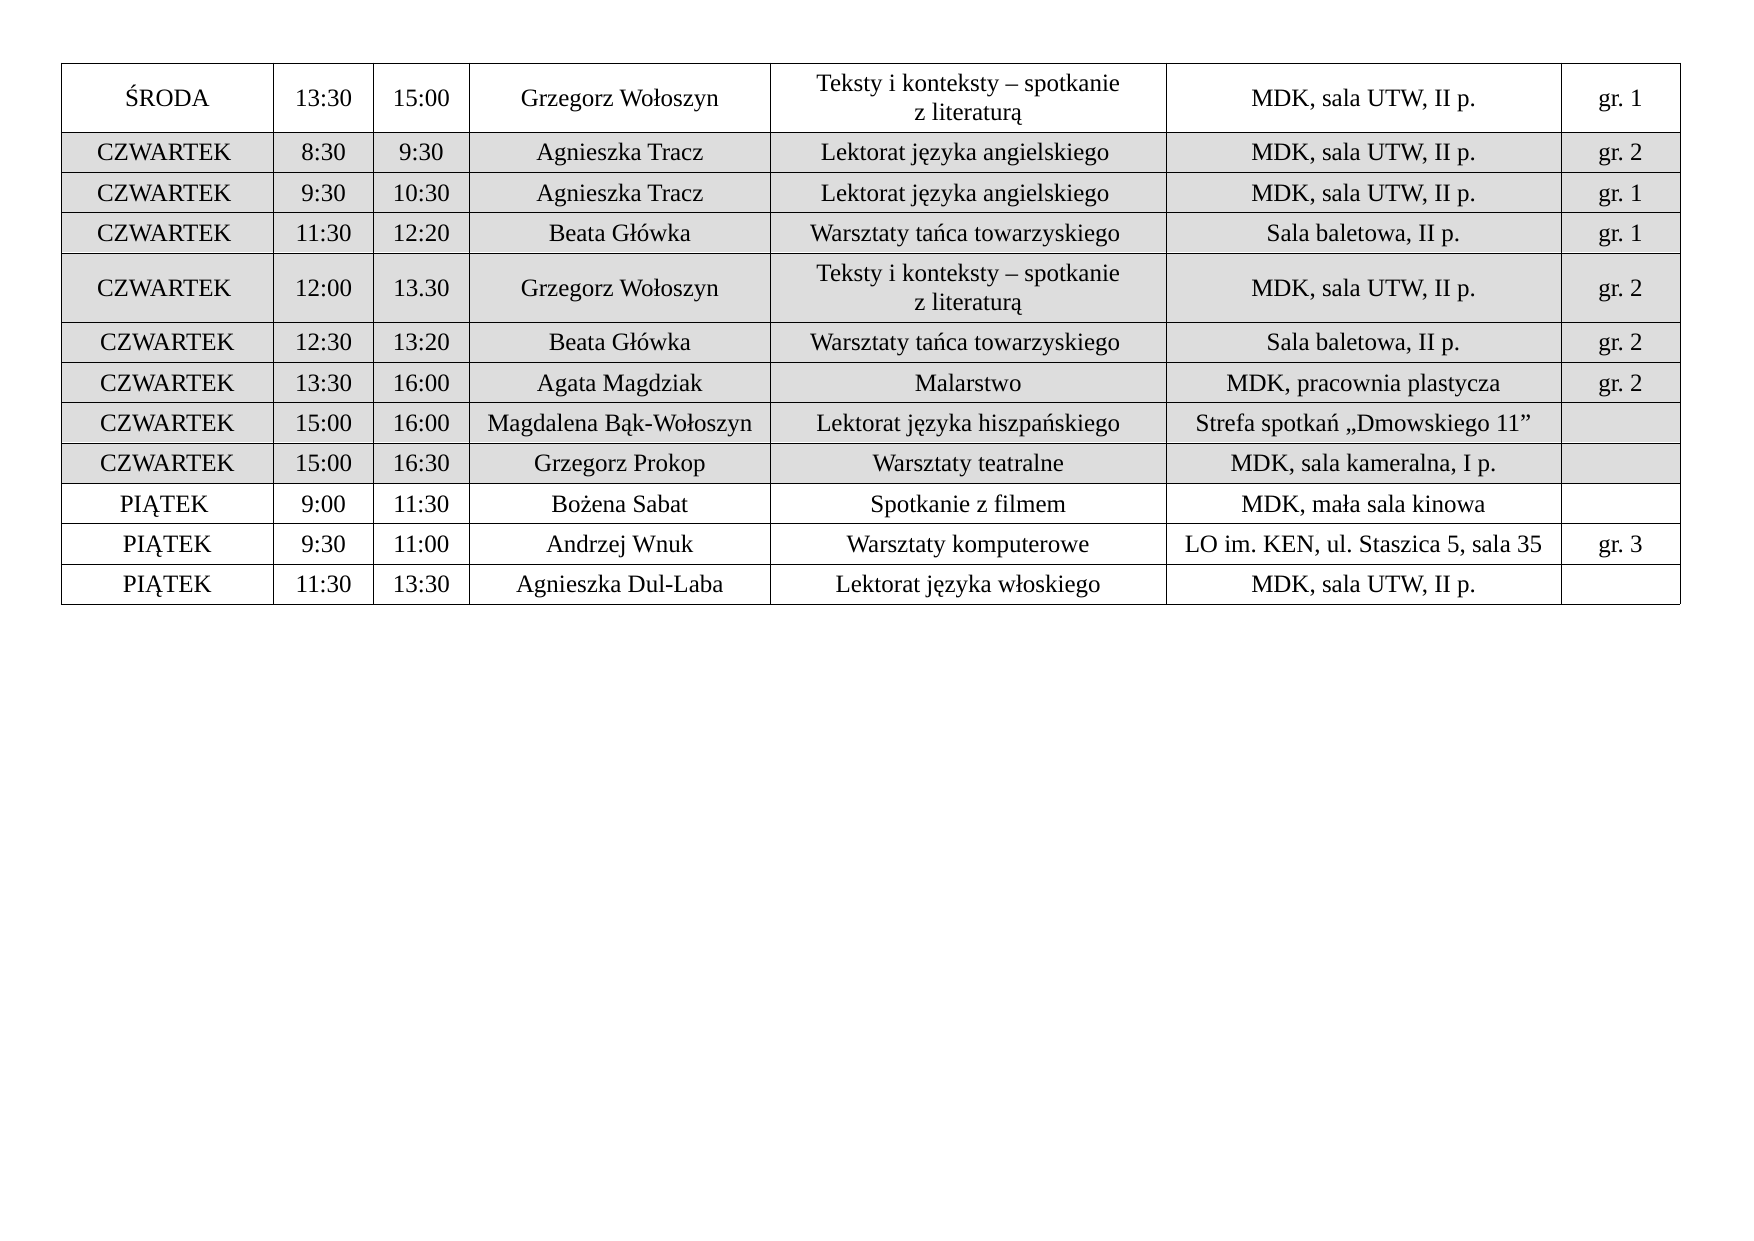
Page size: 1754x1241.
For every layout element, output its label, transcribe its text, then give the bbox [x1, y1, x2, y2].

table_cell 13.30 [374, 254, 469, 322]
table_cell Agata Magdziak [470, 363, 770, 402]
table_cell MDK, mała sala kinowa [1167, 484, 1561, 523]
table_cell 12:00 [274, 254, 373, 322]
table_cell CZWARTEK [62, 403, 273, 442]
table_cell 13:30 [374, 565, 469, 604]
table_cell MDK, sala UTW, II p. [1167, 133, 1561, 172]
table_cell Grzegorz Wołoszyn [470, 64, 770, 132]
table_cell 15:00 [374, 64, 469, 132]
table_cell Teksty i konteksty – spotkanie z literaturą [771, 64, 1166, 132]
table_cell Grzegorz Wołoszyn [470, 254, 770, 322]
table_cell [1562, 484, 1680, 523]
table_cell [1562, 444, 1680, 483]
table_cell 12:20 [374, 213, 469, 252]
table_cell MDK, sala kameralna, I p. [1167, 444, 1561, 483]
table_cell Lektorat języka hiszpańskiego [771, 403, 1166, 442]
table_cell gr. 1 [1562, 173, 1680, 212]
table_cell PIĄTEK [62, 565, 273, 604]
table_cell MDK, pracownia plastycza [1167, 363, 1561, 402]
table_cell PIĄTEK [62, 484, 273, 523]
table_cell Warsztaty tańca towarzyskiego [771, 323, 1166, 362]
table_cell 11:00 [374, 524, 469, 563]
table_cell PIĄTEK [62, 524, 273, 563]
table_cell CZWARTEK [62, 323, 273, 362]
table_cell CZWARTEK [62, 173, 273, 212]
table_cell Beata Główka [470, 213, 770, 252]
table_cell Malarstwo [771, 363, 1166, 402]
table_cell 8:30 [274, 133, 373, 172]
table_cell 12:30 [274, 323, 373, 362]
table_cell Agnieszka Tracz [470, 133, 770, 172]
table_cell Sala baletowa, II p. [1167, 213, 1561, 252]
table_cell CZWARTEK [62, 254, 273, 322]
table_cell 15:00 [274, 403, 373, 442]
table_cell MDK, sala UTW, II p. [1167, 254, 1561, 322]
table_cell gr. 1 [1562, 64, 1680, 132]
table_cell gr. 1 [1562, 213, 1680, 252]
table_cell Warsztaty tańca towarzyskiego [771, 213, 1166, 252]
table_cell CZWARTEK [62, 444, 273, 483]
table_cell Andrzej Wnuk [470, 524, 770, 563]
table_cell 9:30 [374, 133, 469, 172]
table_cell Lektorat języka angielskiego [771, 133, 1166, 172]
table_cell gr. 3 [1562, 524, 1680, 563]
table_cell Warsztaty teatralne [771, 444, 1166, 483]
table_cell Lektorat języka włoskiego [771, 565, 1166, 604]
table_cell 9:30 [274, 173, 373, 212]
table_cell Lektorat języka angielskiego [771, 173, 1166, 212]
table_cell Beata Główka [470, 323, 770, 362]
table_cell Agnieszka Dul-Laba [470, 565, 770, 604]
table_cell 9:30 [274, 524, 373, 563]
table_cell [1562, 565, 1680, 604]
table_cell 9:00 [274, 484, 373, 523]
table_cell gr. 2 [1562, 254, 1680, 322]
table_cell gr. 2 [1562, 323, 1680, 362]
table_cell MDK, sala UTW, II p. [1167, 64, 1561, 132]
table_cell Grzegorz Prokop [470, 444, 770, 483]
table_cell Magdalena Bąk-Wołoszyn [470, 403, 770, 442]
table_cell CZWARTEK [62, 363, 273, 402]
table_cell CZWARTEK [62, 133, 273, 172]
table_cell 16:30 [374, 444, 469, 483]
table_cell ŚRODA [62, 64, 273, 132]
table_cell 16:00 [374, 363, 469, 402]
table_cell Sala baletowa, II p. [1167, 323, 1561, 362]
table_cell 10:30 [374, 173, 469, 212]
table_cell 13:30 [274, 363, 373, 402]
table_cell 13:20 [374, 323, 469, 362]
table_cell 16:00 [374, 403, 469, 442]
table_cell [1562, 403, 1680, 442]
table_cell 11:30 [374, 484, 469, 523]
table_cell MDK, sala UTW, II p. [1167, 173, 1561, 212]
table_cell Strefa spotkań „Dmowskiego 11” [1167, 403, 1561, 442]
table_cell 11:30 [274, 565, 373, 604]
table_cell Agnieszka Tracz [470, 173, 770, 212]
table_cell Bożena Sabat [470, 484, 770, 523]
table_cell Spotkanie z filmem [771, 484, 1166, 523]
table_cell CZWARTEK [62, 213, 273, 252]
table_cell gr. 2 [1562, 133, 1680, 172]
table_cell Warsztaty komputerowe [771, 524, 1166, 563]
table_cell 15:00 [274, 444, 373, 483]
table_cell gr. 2 [1562, 363, 1680, 402]
table_cell 13:30 [274, 64, 373, 132]
table_cell MDK, sala UTW, II p. [1167, 565, 1561, 604]
table_cell LO im. KEN, ul. Staszica 5, sala 35 [1167, 524, 1561, 563]
table_cell 11:30 [274, 213, 373, 252]
table_cell Teksty i konteksty – spotkanie z literaturą [771, 254, 1166, 322]
